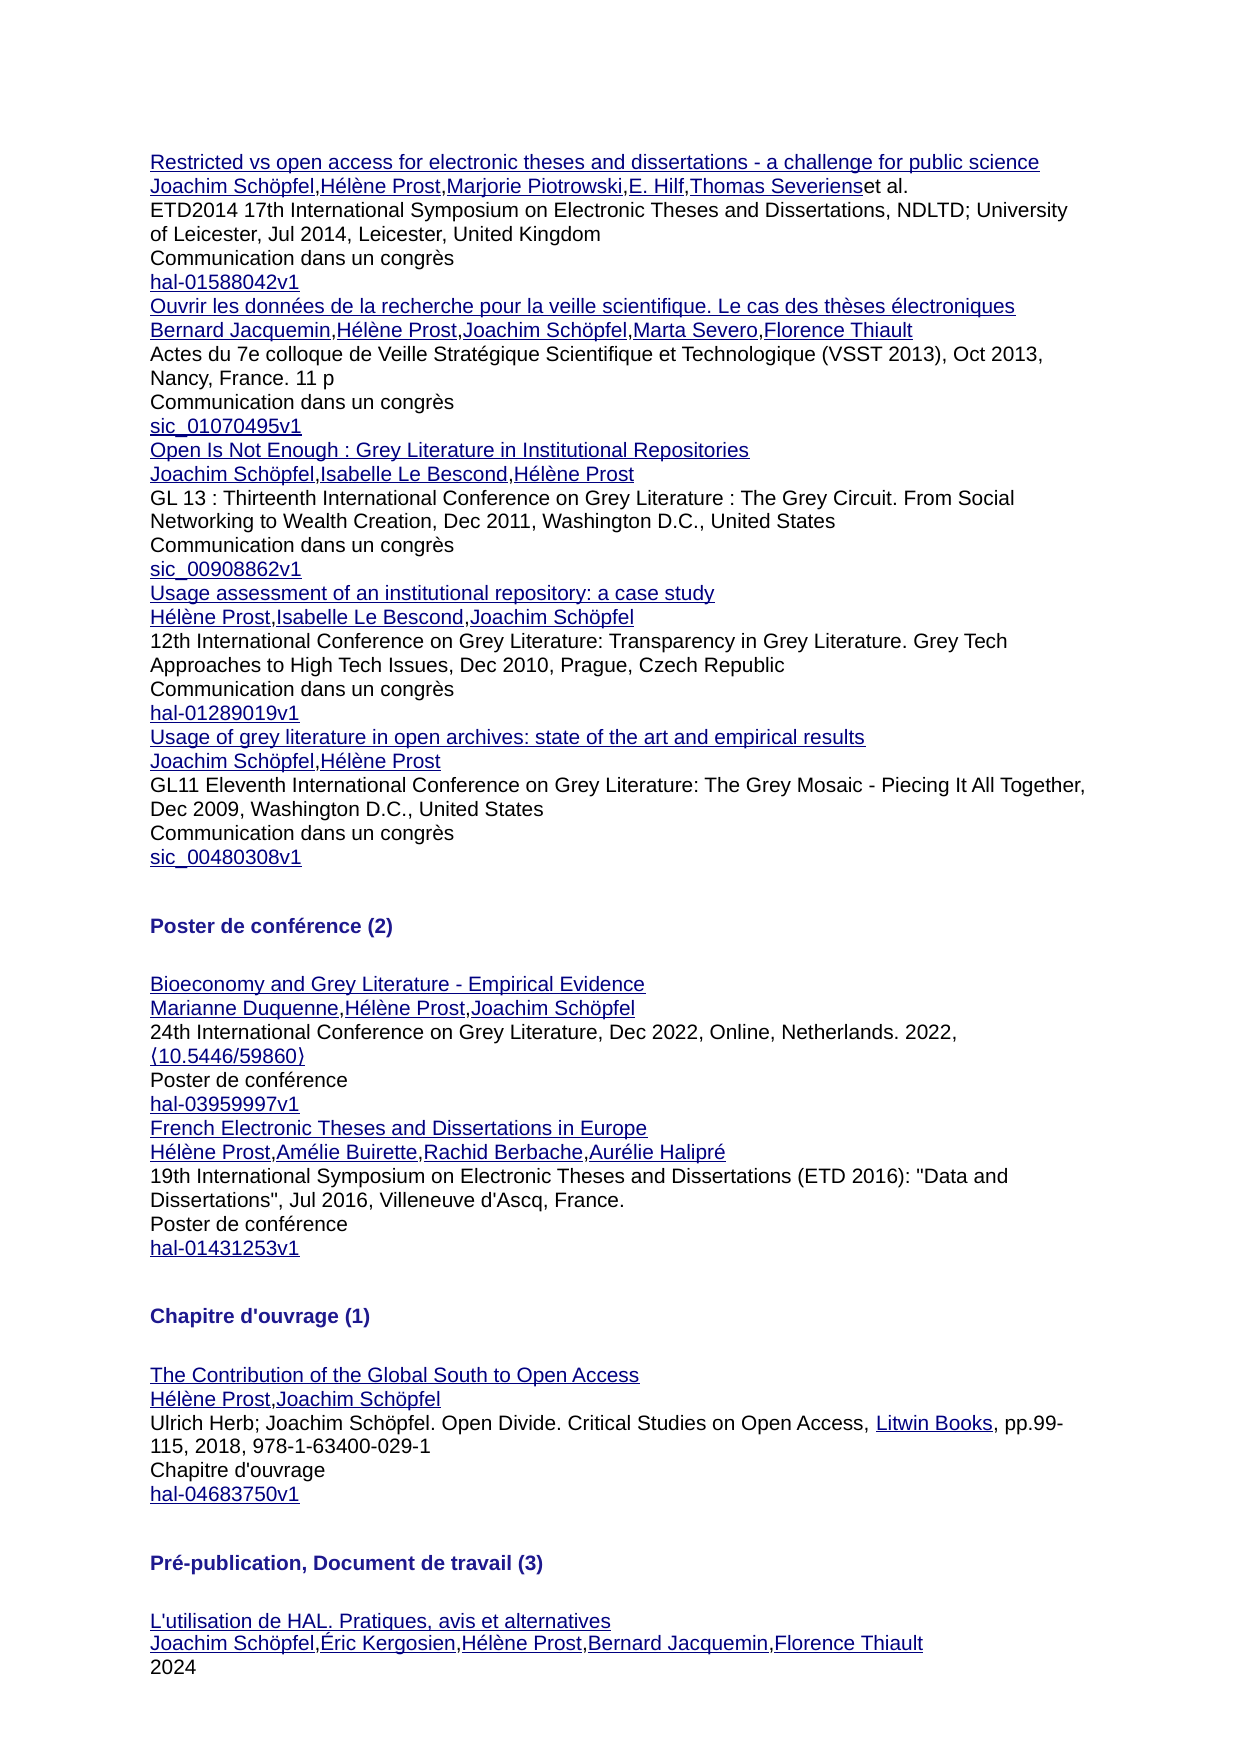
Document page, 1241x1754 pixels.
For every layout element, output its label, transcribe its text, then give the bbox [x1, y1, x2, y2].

table_header L'utilisation de HAL. Pratiques, avis et alternatives Joachim Schöpfel,Éric Kergosien,Hélène Prost,Bernard Jacquemin,Florence Thiault 2024 [150, 1609, 1090, 1679]
table_cell Open Is Not Enough : Grey Literature in Institutional Repositories Joachim Schöpfel,Isabelle Le Bescond,Hélène Prost GL 13 : Thirteenth International Conference on Grey Literature : The Grey Circuit. From Social Networking to Wealth Creation, Dec 2011, Washington D.C., United States Communication dans un congrès sic_00908862v1 [150, 438, 1090, 581]
table_header Bioeconomy and Grey Literature - Empirical Evidence Marianne Duquenne,Hélène Prost,Joachim Schöpfel 24th International Conference on Grey Literature, Dec 2022, Online, Netherlands. 2022, ⟨10.5446/59860⟩ Poster de conférence hal-03959997v1 [150, 972, 1090, 1116]
table_cell Usage assessment of an institutional repository: a case study Hélène Prost,Isabelle Le Bescond,Joachim Schöpfel 12th International Conference on Grey Literature: Transparency in Grey Literature. Grey Tech Approaches to High Tech Issues, Dec 2010, Prague, Czech Republic Communication dans un congrès hal-01289019v1 [150, 581, 1090, 725]
subtitle Poster de conférence (2) [150, 913, 1090, 937]
table_header The Contribution of the Global South to Open Access Hélène Prost,Joachim Schöpfel Ulrich Herb; Joachim Schöpfel. Open Divide. Critical Studies on Open Access, Litwin Books, pp.99-115, 2018, 978-1-63400-029-1 Chapitre d'ouvrage hal-04683750v1 [150, 1363, 1090, 1506]
subtitle Pré-publication, Document de travail (3) [150, 1551, 1090, 1575]
table_cell French Electronic Theses and Dissertations in Europe Hélène Prost,Amélie Buirette,Rachid Berbache,Aurélie Halipré 19th International Symposium on Electronic Theses and Dissertations (ETD 2016): "Data and Dissertations", Jul 2016, Villeneuve d'Ascq, France. Poster de conférence hal-01431253v1 [150, 1116, 1090, 1259]
subtitle Chapitre d'ouvrage (1) [150, 1304, 1090, 1328]
table_cell Usage of grey literature in open archives: state of the art and empirical results Joachim Schöpfel,Hélène Prost GL11 Eleventh International Conference on Grey Literature: The Grey Mosaic - Piecing It All Together, Dec 2009, Washington D.C., United States Communication dans un congrès sic_00480308v1 [150, 725, 1090, 869]
table_cell Restricted vs open access for electronic theses and dissertations - a challenge for public science Joachim Schöpfel,Hélène Prost,Marjorie Piotrowski,E. Hilf,Thomas Severienset al. ETD2014 17th International Symposium on Electronic Theses and Dissertations, NDLTD; University of Leicester, Jul 2014, Leicester, United Kingdom Communication dans un congrès hal-01588042v1 [150, 150, 1090, 294]
table_cell Ouvrir les données de la recherche pour la veille scientifique. Le cas des thèses électroniques Bernard Jacquemin,Hélène Prost,Joachim Schöpfel,Marta Severo,Florence Thiault Actes du 7e colloque de Veille Stratégique Scientifique et Technologique (VSST 2013), Oct 2013, Nancy, France. 11 p Communication dans un congrès sic_01070495v1 [150, 294, 1090, 437]
